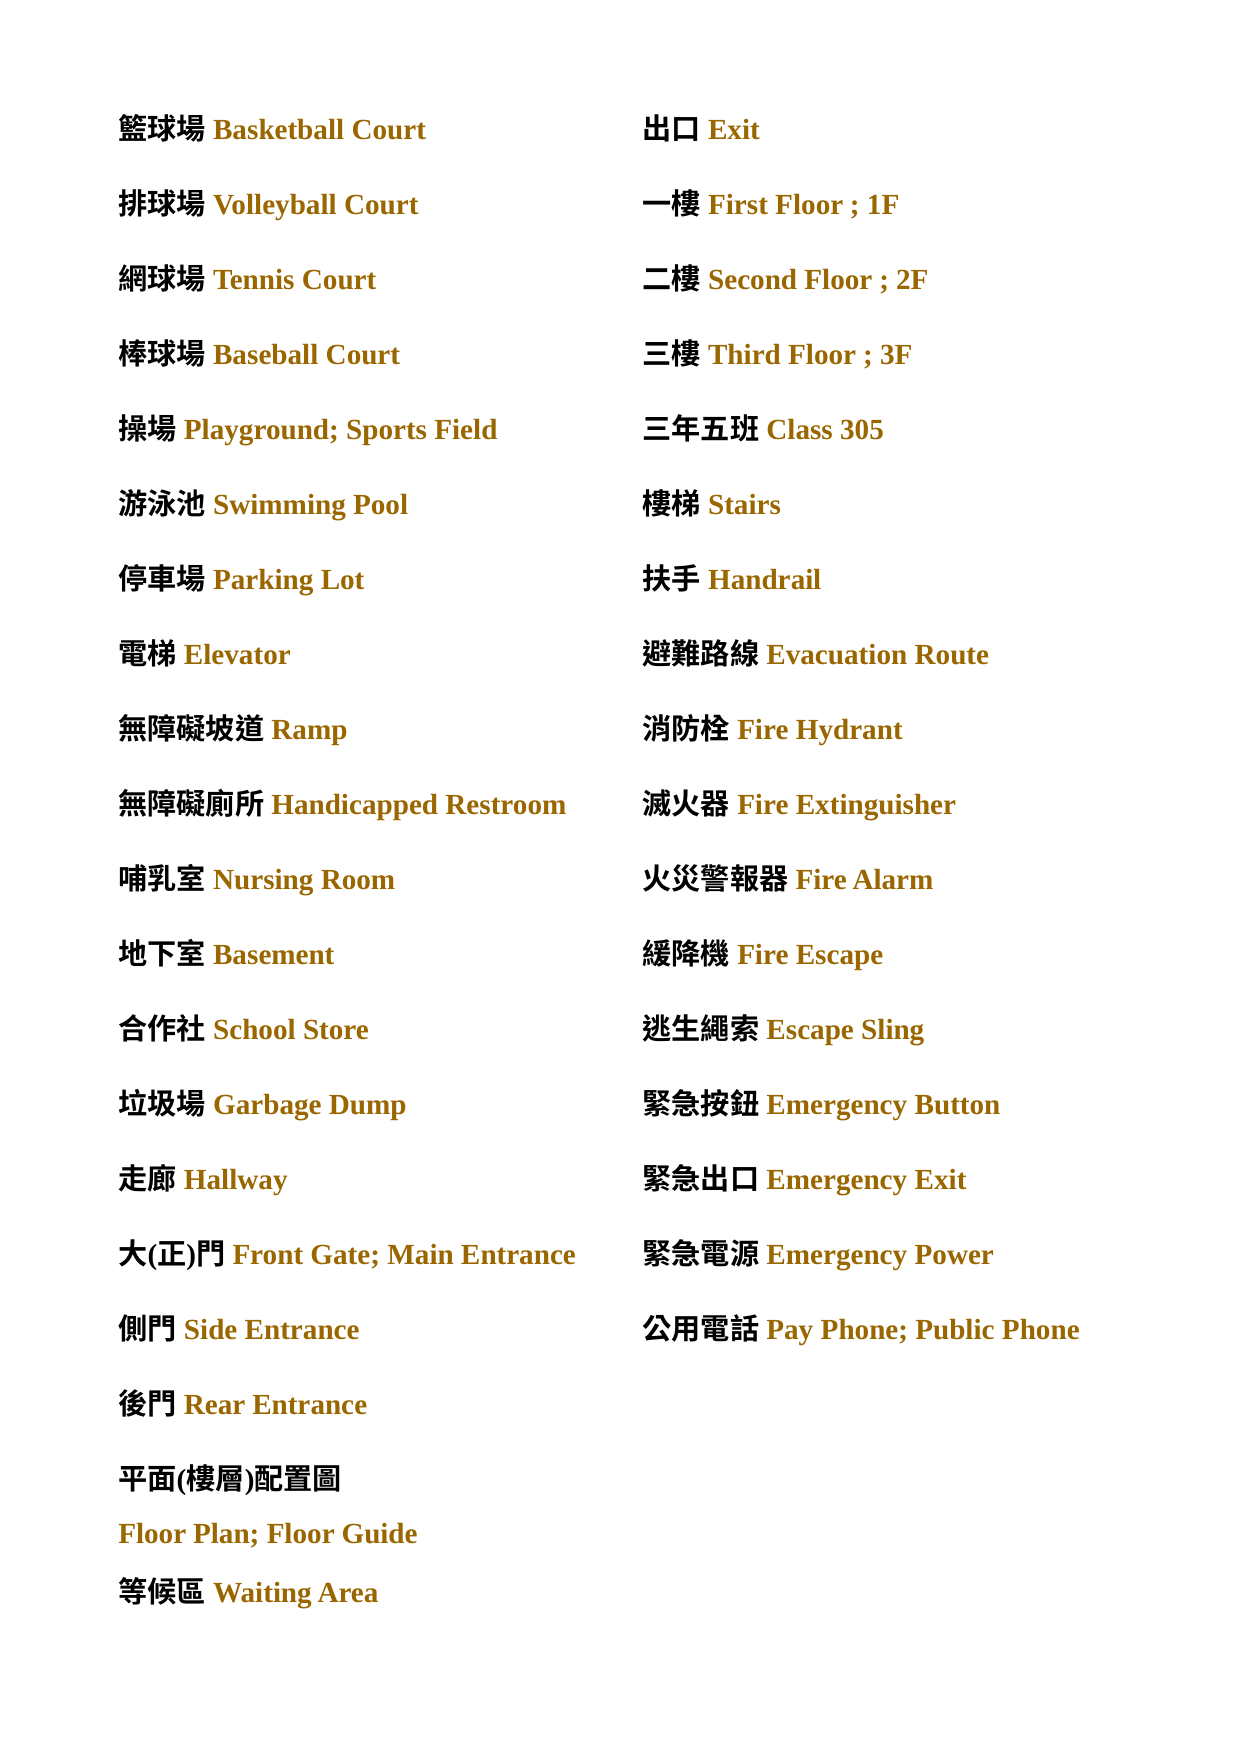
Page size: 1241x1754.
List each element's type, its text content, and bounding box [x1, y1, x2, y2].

text 逃生繩索 Escape Sling [642, 989, 1122, 1064]
text 籃球場 Basketball Court [118, 89, 598, 164]
text 滅火器 Fire Extinguisher [642, 764, 1122, 839]
text 棒球場 Baseball Court [118, 314, 598, 389]
text 三年五班 Class 305 [642, 389, 1122, 464]
text 避難路線 Evacuation Route [642, 614, 1122, 689]
text 大(正)門 Front Gate; Main Entrance [118, 1214, 598, 1289]
text 無障礙坡道 Ramp [118, 689, 598, 764]
text 消防栓 Fire Hydrant [642, 689, 1122, 764]
text 電梯 Elevator [118, 614, 598, 689]
text 緊急電源 Emergency Power [642, 1214, 1122, 1289]
text Floor Plan; Floor Guide [118, 1514, 598, 1552]
text 後門 Rear Entrance [118, 1364, 598, 1439]
text 出口 Exit [642, 89, 1122, 164]
text 緩降機 Fire Escape [642, 914, 1122, 989]
text 停車場 Parking Lot [118, 539, 598, 614]
text 緊急按鈕 Emergency Button [642, 1064, 1122, 1139]
text 操場 Playground; Sports Field [118, 389, 598, 464]
text 樓梯 Stairs [642, 464, 1122, 539]
text 排球場 Volleyball Court [118, 164, 598, 239]
text 側門 Side Entrance [118, 1289, 598, 1364]
text 游泳池 Swimming Pool [118, 464, 598, 539]
text 一樓 First Floor ; 1F [642, 164, 1122, 239]
text 平面(樓層)配置圖 [118, 1439, 598, 1514]
text 三樓 Third Floor ; 3F [642, 314, 1122, 389]
text 等候區 Waiting Area [118, 1552, 598, 1627]
text 公用電話 Pay Phone; Public Phone [642, 1289, 1122, 1364]
text 扶手 Handrail [642, 539, 1122, 614]
text 無障礙廁所 Handicapped Restroom [118, 764, 598, 839]
text 走廊 Hallway [118, 1139, 598, 1214]
text 合作社 School Store [118, 989, 598, 1064]
text 緊急出口 Emergency Exit [642, 1139, 1122, 1214]
text 火災警報器 Fire Alarm [642, 839, 1122, 914]
text 垃圾場 Garbage Dump [118, 1064, 598, 1139]
text 二樓 Second Floor ; 2F [642, 239, 1122, 314]
text 網球場 Tennis Court [118, 239, 598, 314]
text 哺乳室 Nursing Room [118, 839, 598, 914]
text 地下室 Basement [118, 914, 598, 989]
